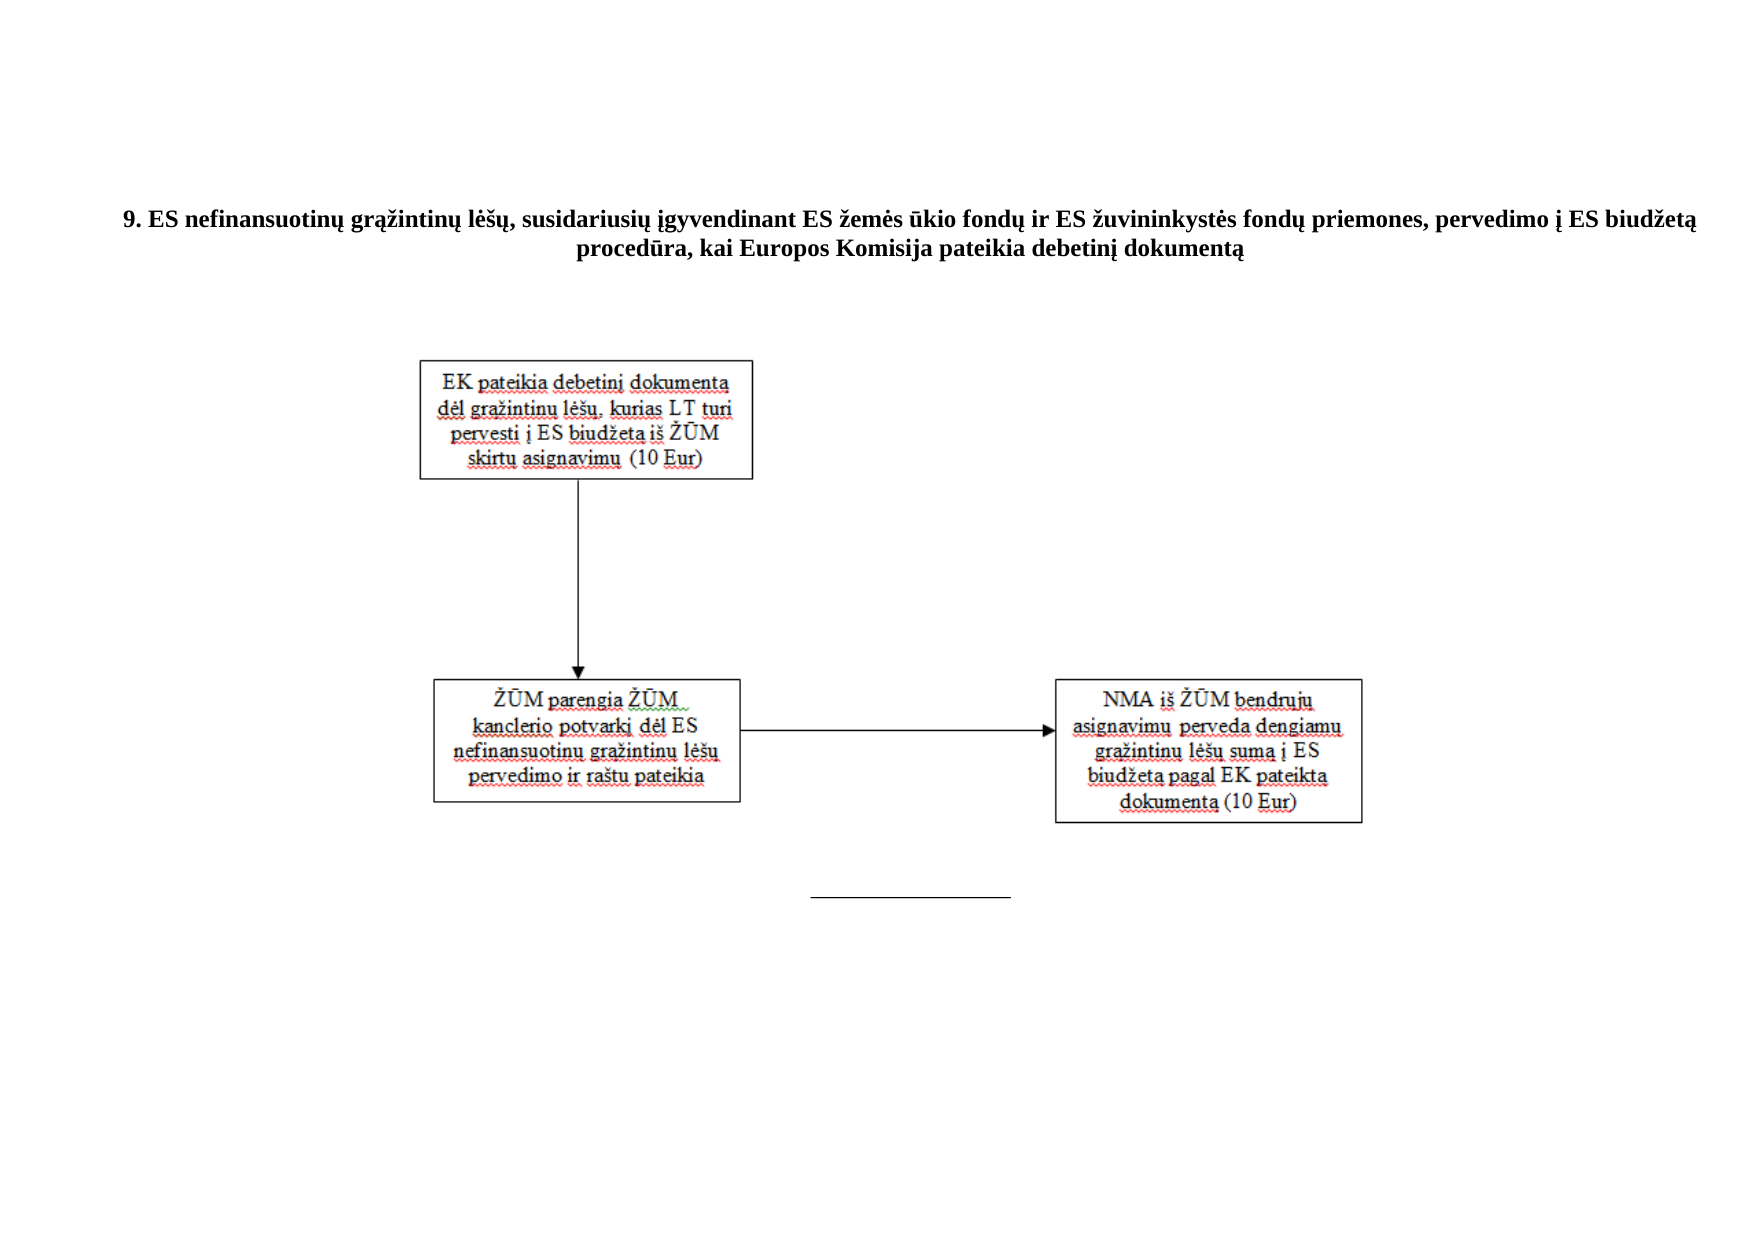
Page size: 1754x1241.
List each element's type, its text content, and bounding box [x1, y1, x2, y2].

text ________________ [97, 872, 1724, 901]
text 9. ES nefinansuotinų grąžintinų lėšų, susidariusių įgyvendinant ES žemės ūkio fondų ir ES žuvininkystės fondų priemones, pervedimo į ES biudžetą procedūra, kai Europos Komisija pateikia debetinį dokumentą [97, 204, 1724, 262]
